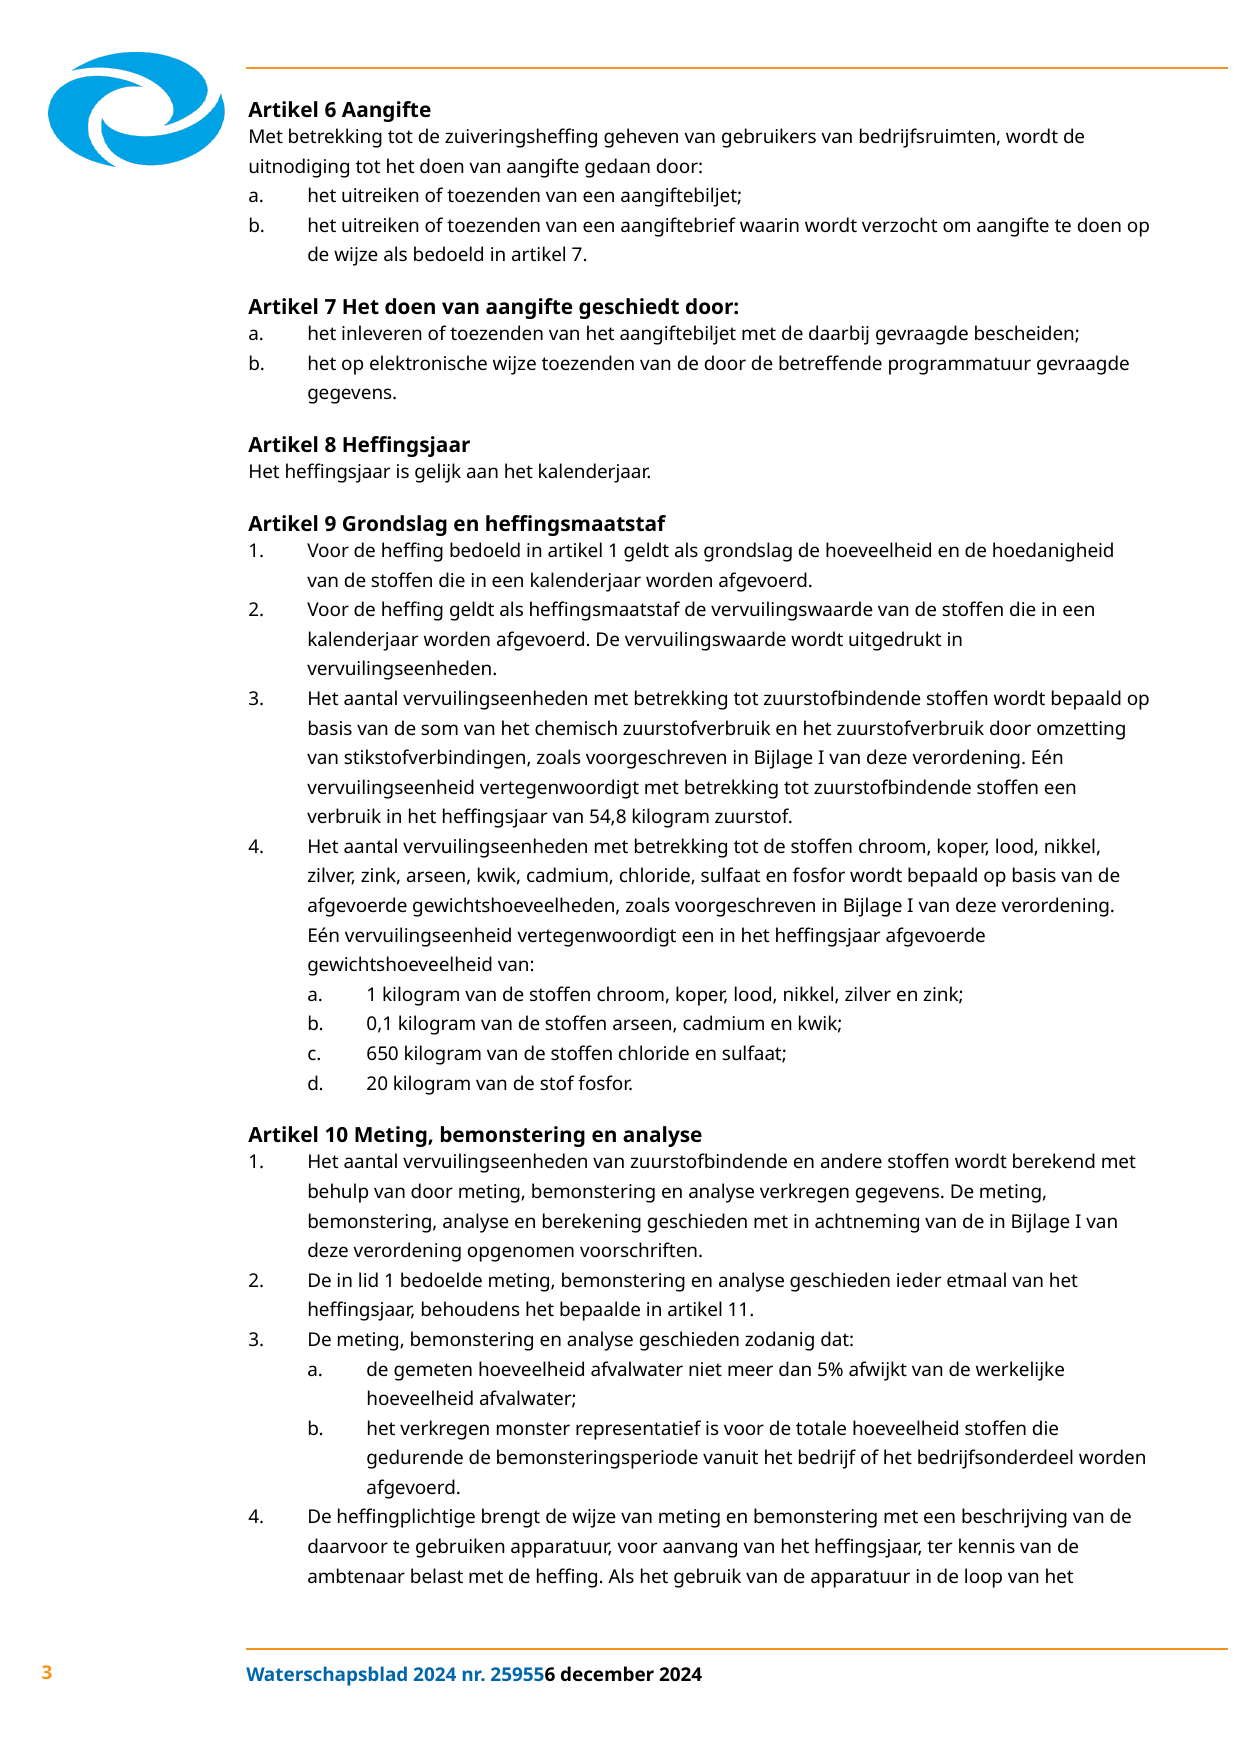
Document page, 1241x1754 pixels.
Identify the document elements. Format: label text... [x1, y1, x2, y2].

list Voor de heffing geldt als heffingsmaatstaf de vervuilingswaarde van de stoffen die in een kalenderjaar worden afgevoerd. De vervuilingswaarde wordt uitgedrukt in vervuilingseenheden. [248, 596, 1152, 681]
list het op elektronische wijze toezenden van de door de betreffende programmatuur gevraagde gegevens. [248, 350, 1152, 405]
list het verkregen monster representatief is voor de totale hoeveelheid stoffen die gedurende de bemonsteringsperiode vanuit het bedrijf of het bedrijfsonderdeel worden afgevoerd. [307, 1415, 1152, 1500]
list 0,1 kilogram van de stoffen arseen, cadmium en kwik; [307, 1011, 1152, 1036]
text Artikel 8 Heffingsjaar [248, 430, 1152, 458]
list 20 kilogram van de stof fosfor. [307, 1070, 1152, 1096]
list Het aantal vervuilingseenheden met betrekking tot zuurstofbindende stoffen wordt bepaald op basis van de som van het chemisch zuurstofverbruik en het zuurstofverbruik door omzetting van stikstofverbindingen, zoals voorgeschreven in Bijlage I van deze verordening. Eén vervuilingseenheid vertegenwoordigt met betrekking tot zuurstofbindende stoffen een verbruik in het heffingsjaar van 54,8 kilogram zuurstof. [248, 685, 1152, 829]
list het inleveren of toezenden van het aangiftebiljet met de daarbij gevraagde bescheiden; [248, 320, 1152, 346]
text Artikel 7 Het doen van aangifte geschiedt door: [248, 292, 1152, 320]
text Artikel 6 Aangifte [248, 95, 1152, 123]
text Artikel 9 Grondslag en heffingsmaatstaf [248, 509, 1152, 537]
text Artikel 10 Meting, bemonstering en analyse [248, 1120, 1152, 1149]
list het uitreiken of toezenden van een aangiftebiljet; [248, 182, 1152, 208]
list het uitreiken of toezenden van een aangiftebrief waarin wordt verzocht om aangifte te doen op de wijze als bedoeld in artikel 7. [248, 212, 1152, 267]
list de gemeten hoeveelheid afvalwater niet meer dan 5% afwijkt van de werkelijke hoeveelheid afvalwater; [307, 1356, 1152, 1411]
list De in lid 1 bedoelde meting, bemonstering en analyse geschieden ieder etmaal van het heffingsjaar, behoudens het bepaalde in artikel 11. [248, 1267, 1152, 1322]
list 650 kilogram van de stoffen chloride en sulfaat; [307, 1040, 1152, 1066]
list Het aantal vervuilingseenheden met betrekking tot de stoffen chroom, koper, lood, nikkel, zilver, zink, arseen, kwik, cadmium, chloride, sulfaat en fosfor wordt bepaald op basis van de afgevoerde gewichtshoeveelheden, zoals voorgeschreven in Bijlage I van deze verordening. Eén vervuilingseenheid vertegenwoordigt een in het heffingsjaar afgevoerde gewichtshoeveelheid van: [248, 833, 1152, 977]
list Voor de heffing bedoeld in artikel 1 geldt als grondslag de hoeveelheid en de hoedanigheid van de stoffen die in een kalenderjaar worden afgevoerd. [248, 537, 1152, 593]
list De meting, bemonstering en analyse geschieden zodanig dat: [248, 1326, 1152, 1352]
list Het aantal vervuilingseenheden van zuurstofbindende en andere stoffen wordt berekend met behulp van door meting, bemonstering en analyse verkregen gegevens. De meting, bemonstering, analyse en berekening geschieden met in achtneming van de in Bijlage I van deze verordening opgenomen voorschriften. [248, 1149, 1152, 1263]
text Het heffingsjaar is gelijk aan het kalenderjaar. [248, 458, 1152, 484]
list 1 kilogram van de stoffen chroom, koper, lood, nikkel, zilver en zink; [307, 981, 1152, 1007]
list De heffingplichtige brengt de wijze van meting en bemonstering met een beschrijving van de daarvoor te gebruiken apparatuur, voor aanvang van het heffingsjaar, ter kennis van de ambtenaar belast met de heffing. Als het gebruik van de apparatuur in de loop van het [248, 1504, 1152, 1588]
picture [41, 47, 231, 172]
text Met betrekking tot de zuiveringsheffing geheven van gebruikers van bedrijfsruimten, wordt de uitnodiging tot het doen van aangifte gedaan door: [248, 123, 1152, 178]
